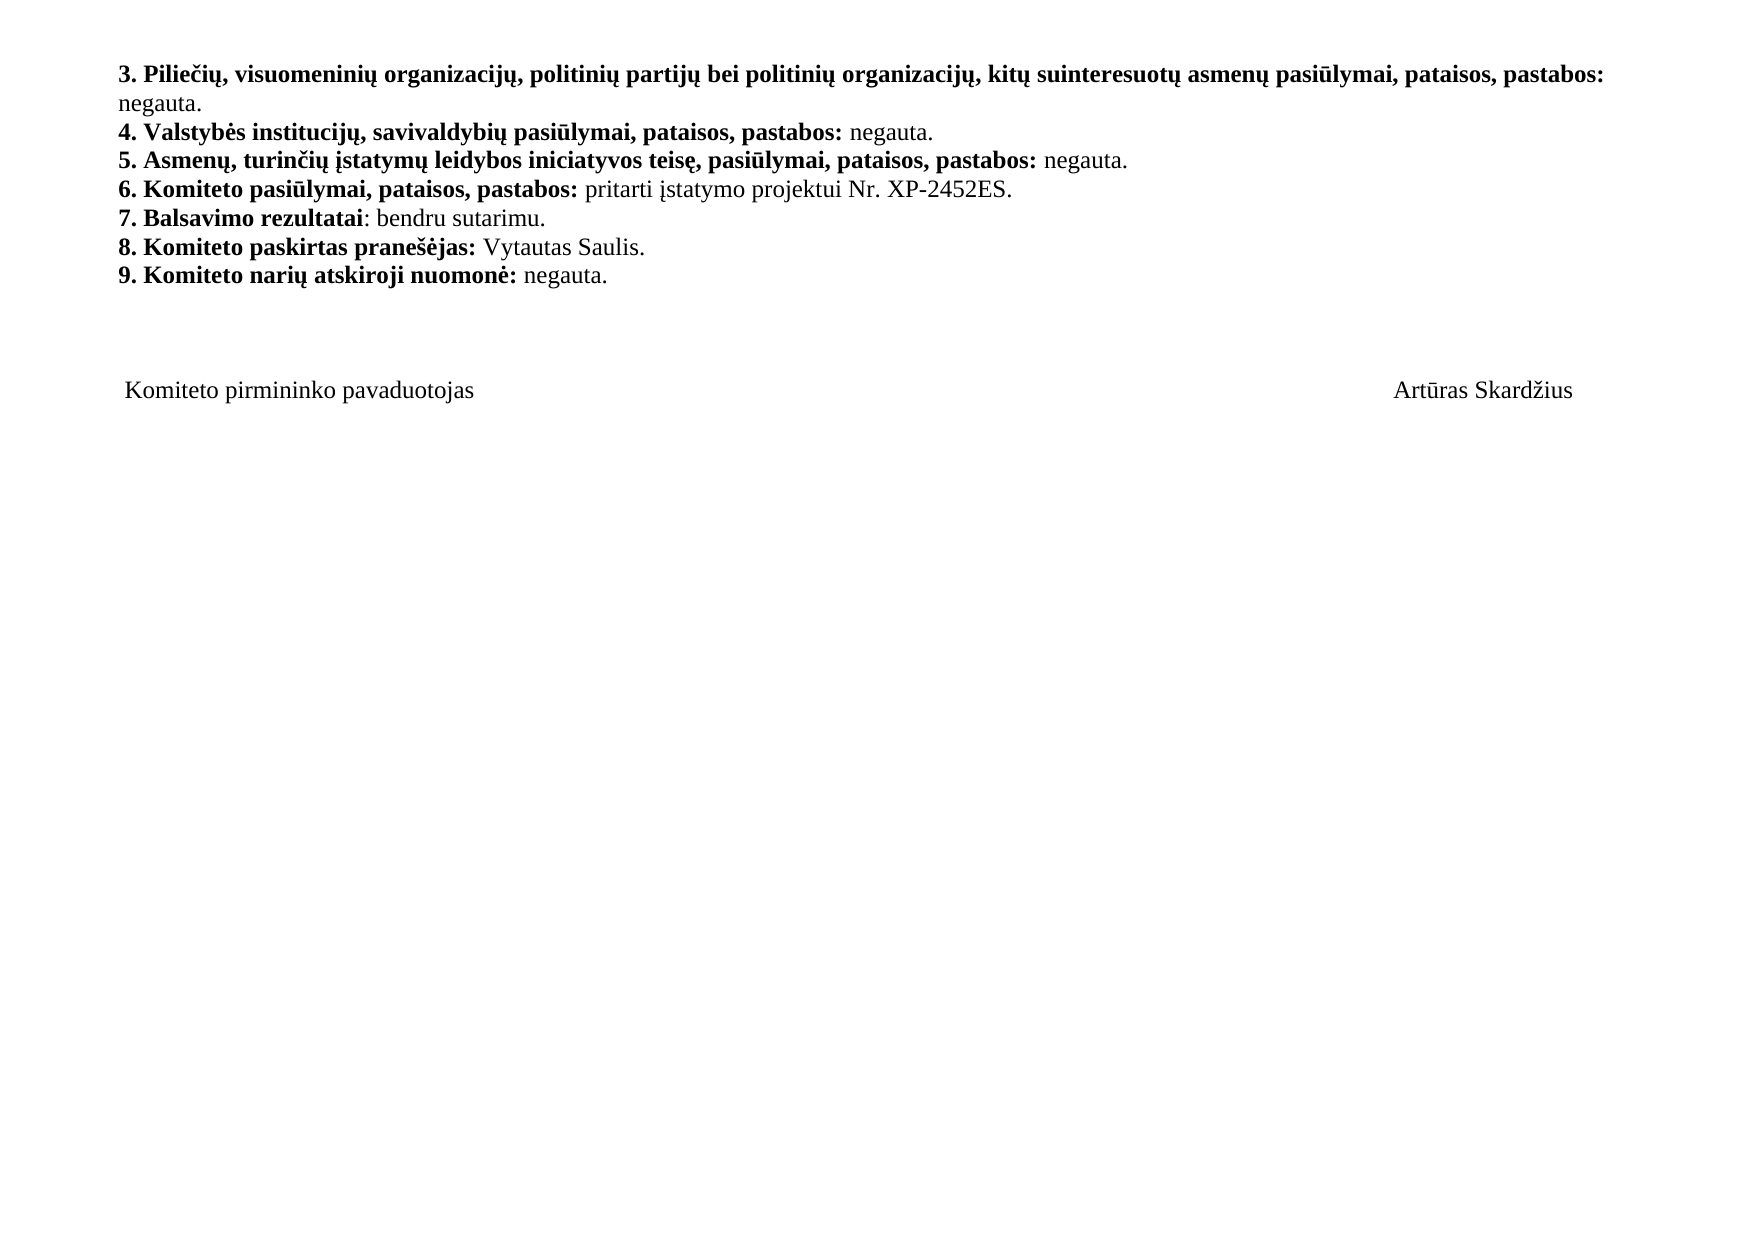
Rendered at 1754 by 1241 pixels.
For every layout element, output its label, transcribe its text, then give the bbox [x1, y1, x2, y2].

text Komiteto pirmininko pavaduotojas Artūras Skardžius [118, 375, 1636, 404]
text 3. Piliečių, visuomeninių organizacijų, politinių partijų bei politinių organizacijų, kitų suinteresuotų asmenų pasiūlymai, pataisos, pastabos: [118, 59, 1636, 88]
text 6. Komiteto pasiūlymai, pataisos, pastabos: pritarti įstatymo projektui Nr. XP-2452ES. [118, 174, 1569, 203]
text 7. Balsavimo rezultatai: bendru sutarimu. [118, 203, 1636, 232]
text negauta. [118, 88, 1636, 117]
text 9. Komiteto narių atskiroji nuomonė: negauta. [118, 260, 1636, 289]
text 8. Komiteto paskirtas pranešėjas: Vytautas Saulis. [118, 232, 1636, 260]
text 5. Asmenų, turinčių įstatymų leidybos iniciatyvos teisę, pasiūlymai, pataisos, pastabos: negauta. [118, 145, 1636, 174]
text 4. Valstybės institucijų, savivaldybių pasiūlymai, pataisos, pastabos: negauta. [118, 117, 1636, 145]
